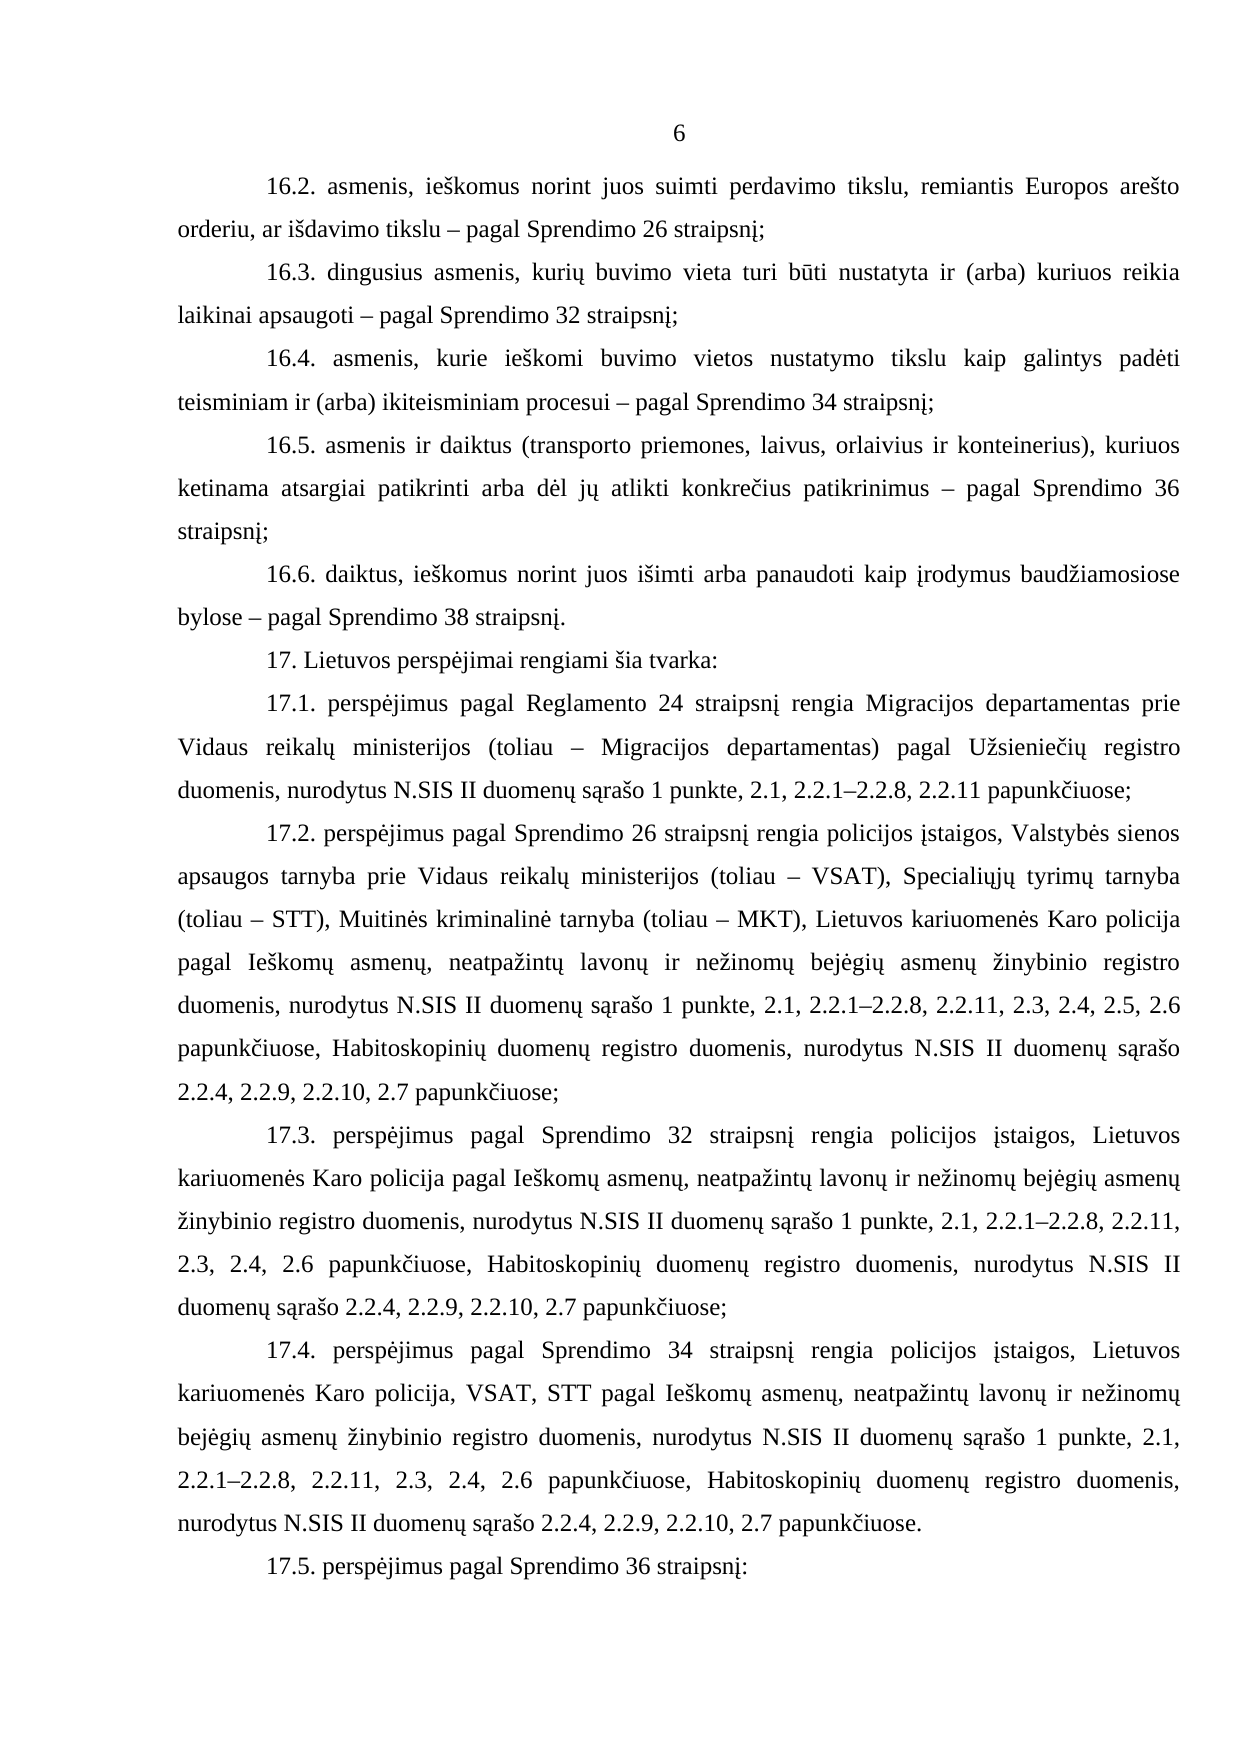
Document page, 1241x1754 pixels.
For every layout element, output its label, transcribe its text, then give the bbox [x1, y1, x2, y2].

text 17. Lietuvos perspėjimai rengiami šia tvarka: [177, 645, 1181, 674]
text 17.2. perspėjimus pagal Sprendimo 26 straipsnį rengia policijos įstaigos, Valstybės sienos apsaugos tarnyba prie Vidaus reikalų ministerijos (toliau – VSAT), Specialiųjų tyrimų tarnyba (toliau – STT), Muitinės kriminalinė tarnyba (toliau – MKT), Lietuvos kariuomenės Karo policija pagal Ieškomų asmenų, neatpažintų lavonų ir nežinomų bejėgių asmenų žinybinio registro duomenis, nurodytus N.SIS II duomenų sąrašo 1 punkte, 2.1, 2.2.1–2.2.8, 2.2.11, 2.3, 2.4, 2.5, 2.6 papunkčiuose, Habitoskopinių duomenų registro duomenis, nurodytus N.SIS II duomenų sąrašo 2.2.4, 2.2.9, 2.2.10, 2.7 papunkčiuose; [177, 818, 1181, 1105]
text 17.3. perspėjimus pagal Sprendimo 32 straipsnį rengia policijos įstaigos, Lietuvos kariuomenės Karo policija pagal Ieškomų asmenų, neatpažintų lavonų ir nežinomų bejėgių asmenų žinybinio registro duomenis, nurodytus N.SIS II duomenų sąrašo 1 punkte, 2.1, 2.2.1–2.2.8, 2.2.11, 2.3, 2.4, 2.6 papunkčiuose, Habitoskopinių duomenų registro duomenis, nurodytus N.SIS II duomenų sąrašo 2.2.4, 2.2.9, 2.2.10, 2.7 papunkčiuose; [177, 1120, 1181, 1321]
text 17.1. perspėjimus pagal Reglamento 24 straipsnį rengia Migracijos departamentas prie Vidaus reikalų ministerijos (toliau – Migracijos departamentas) pagal Užsieniečių registro duomenis, nurodytus N.SIS II duomenų sąrašo 1 punkte, 2.1, 2.2.1–2.2.8, 2.2.11 papunkčiuose; [177, 688, 1181, 803]
text 16.5. asmenis ir daiktus (transporto priemones, laivus, orlaivius ir konteinerius), kuriuos ketinama atsargiai patikrinti arba dėl jų atlikti konkrečius patikrinimus – pagal Sprendimo 36 straipsnį; [177, 430, 1181, 545]
text 16.2. asmenis, ieškomus norint juos suimti perdavimo tikslu, remiantis Europos arešto orderiu, ar išdavimo tikslu – pagal Sprendimo 26 straipsnį; [177, 171, 1181, 243]
text 17.5. perspėjimus pagal Sprendimo 36 straipsnį: [177, 1551, 1181, 1580]
text 16.3. dingusius asmenis, kurių buvimo vieta turi būti nustatyta ir (arba) kuriuos reikia laikinai apsaugoti – pagal Sprendimo 32 straipsnį; [177, 257, 1181, 329]
text 16.4. asmenis, kurie ieškomi buvimo vietos nustatymo tikslu kaip galintys padėti teisminiam ir (arba) ikiteisminiam procesui – pagal Sprendimo 34 straipsnį; [177, 343, 1181, 415]
text 17.4. perspėjimus pagal Sprendimo 34 straipsnį rengia policijos įstaigos, Lietuvos kariuomenės Karo policija, VSAT, STT pagal Ieškomų asmenų, neatpažintų lavonų ir nežinomų bejėgių asmenų žinybinio registro duomenis, nurodytus N.SIS II duomenų sąrašo 1 punkte, 2.1, 2.2.1–2.2.8, 2.2.11, 2.3, 2.4, 2.6 papunkčiuose, Habitoskopinių duomenų registro duomenis, nurodytus N.SIS II duomenų sąrašo 2.2.4, 2.2.9, 2.2.10, 2.7 papunkčiuose. [177, 1335, 1181, 1537]
text 16.6. daiktus, ieškomus norint juos išimti arba panaudoti kaip įrodymus baudžiamosiose bylose – pagal Sprendimo 38 straipsnį. [177, 559, 1181, 631]
